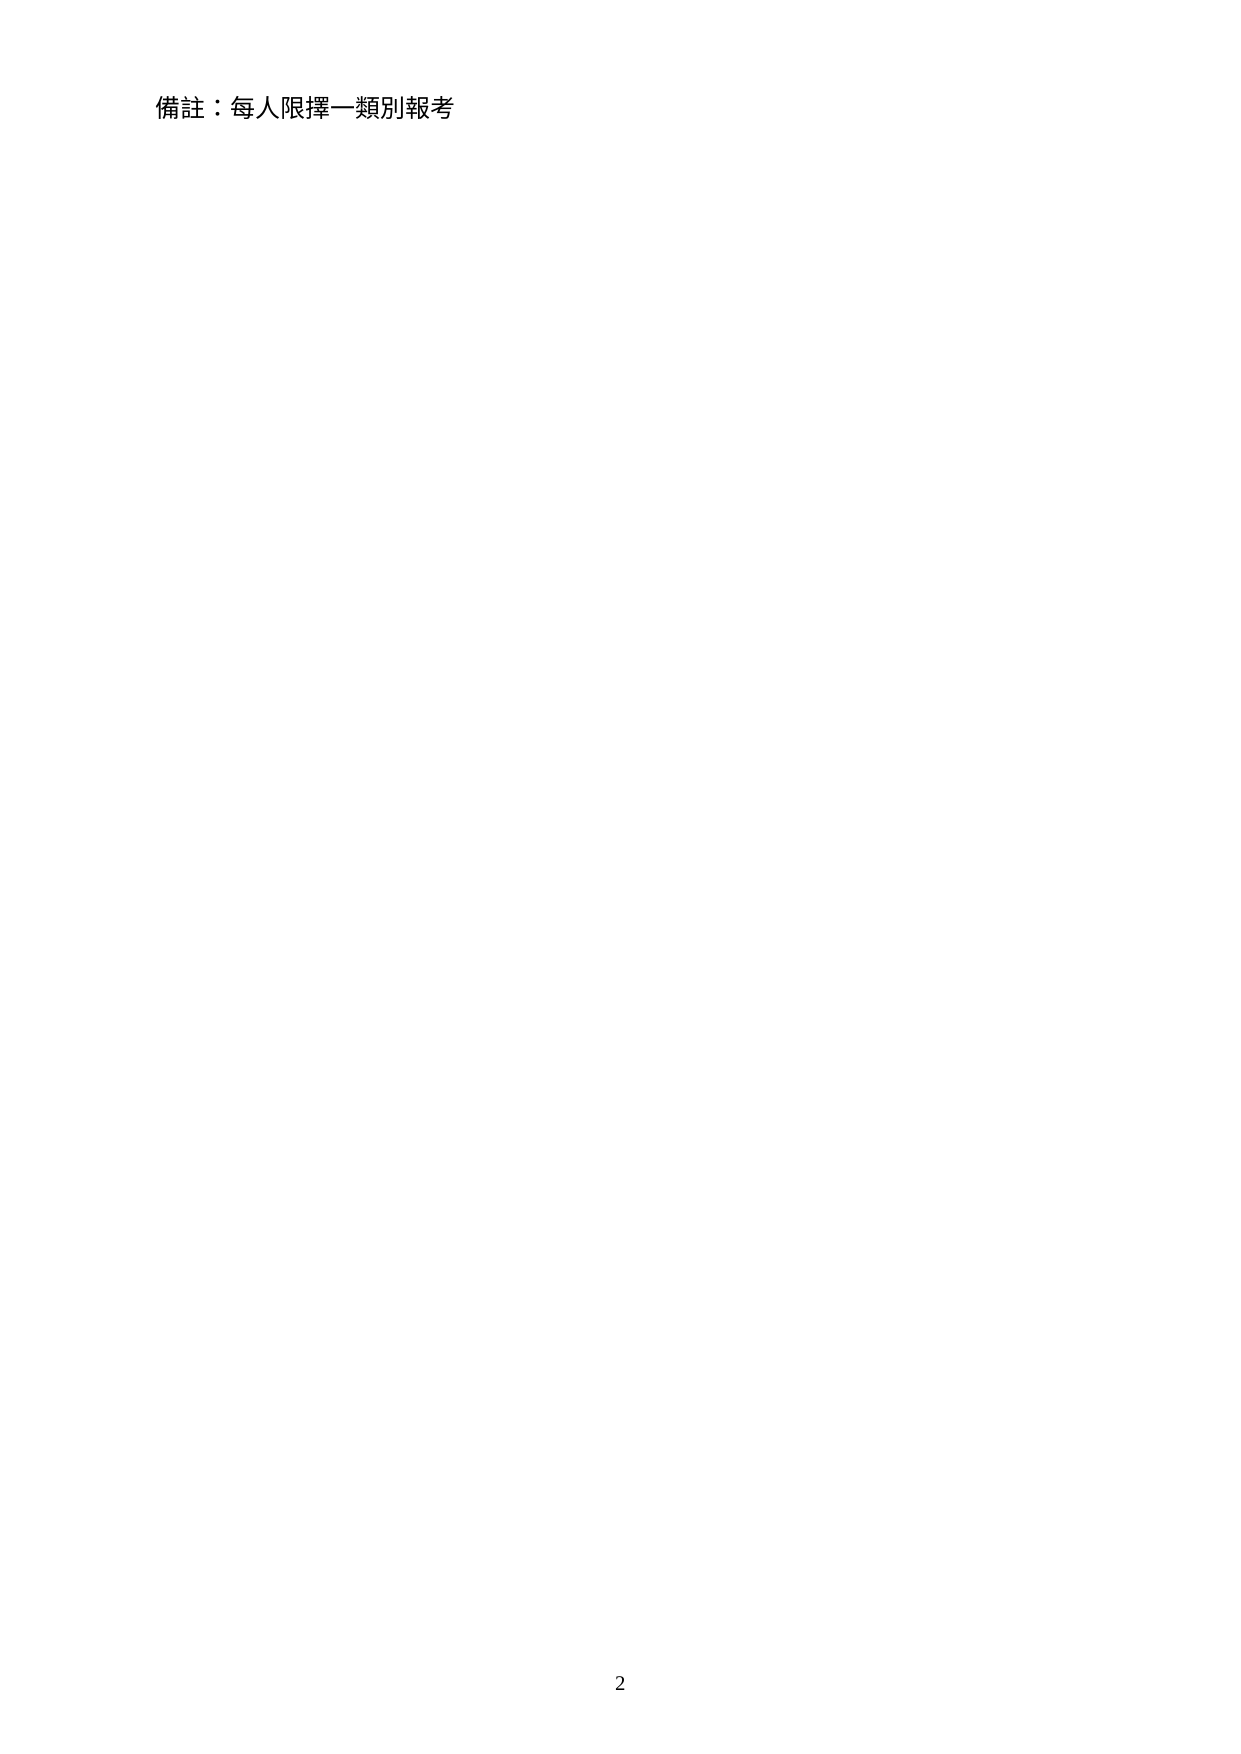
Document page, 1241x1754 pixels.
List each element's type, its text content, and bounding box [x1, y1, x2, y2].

text 備註：每人限擇一類別報考 [118, 89, 1122, 125]
